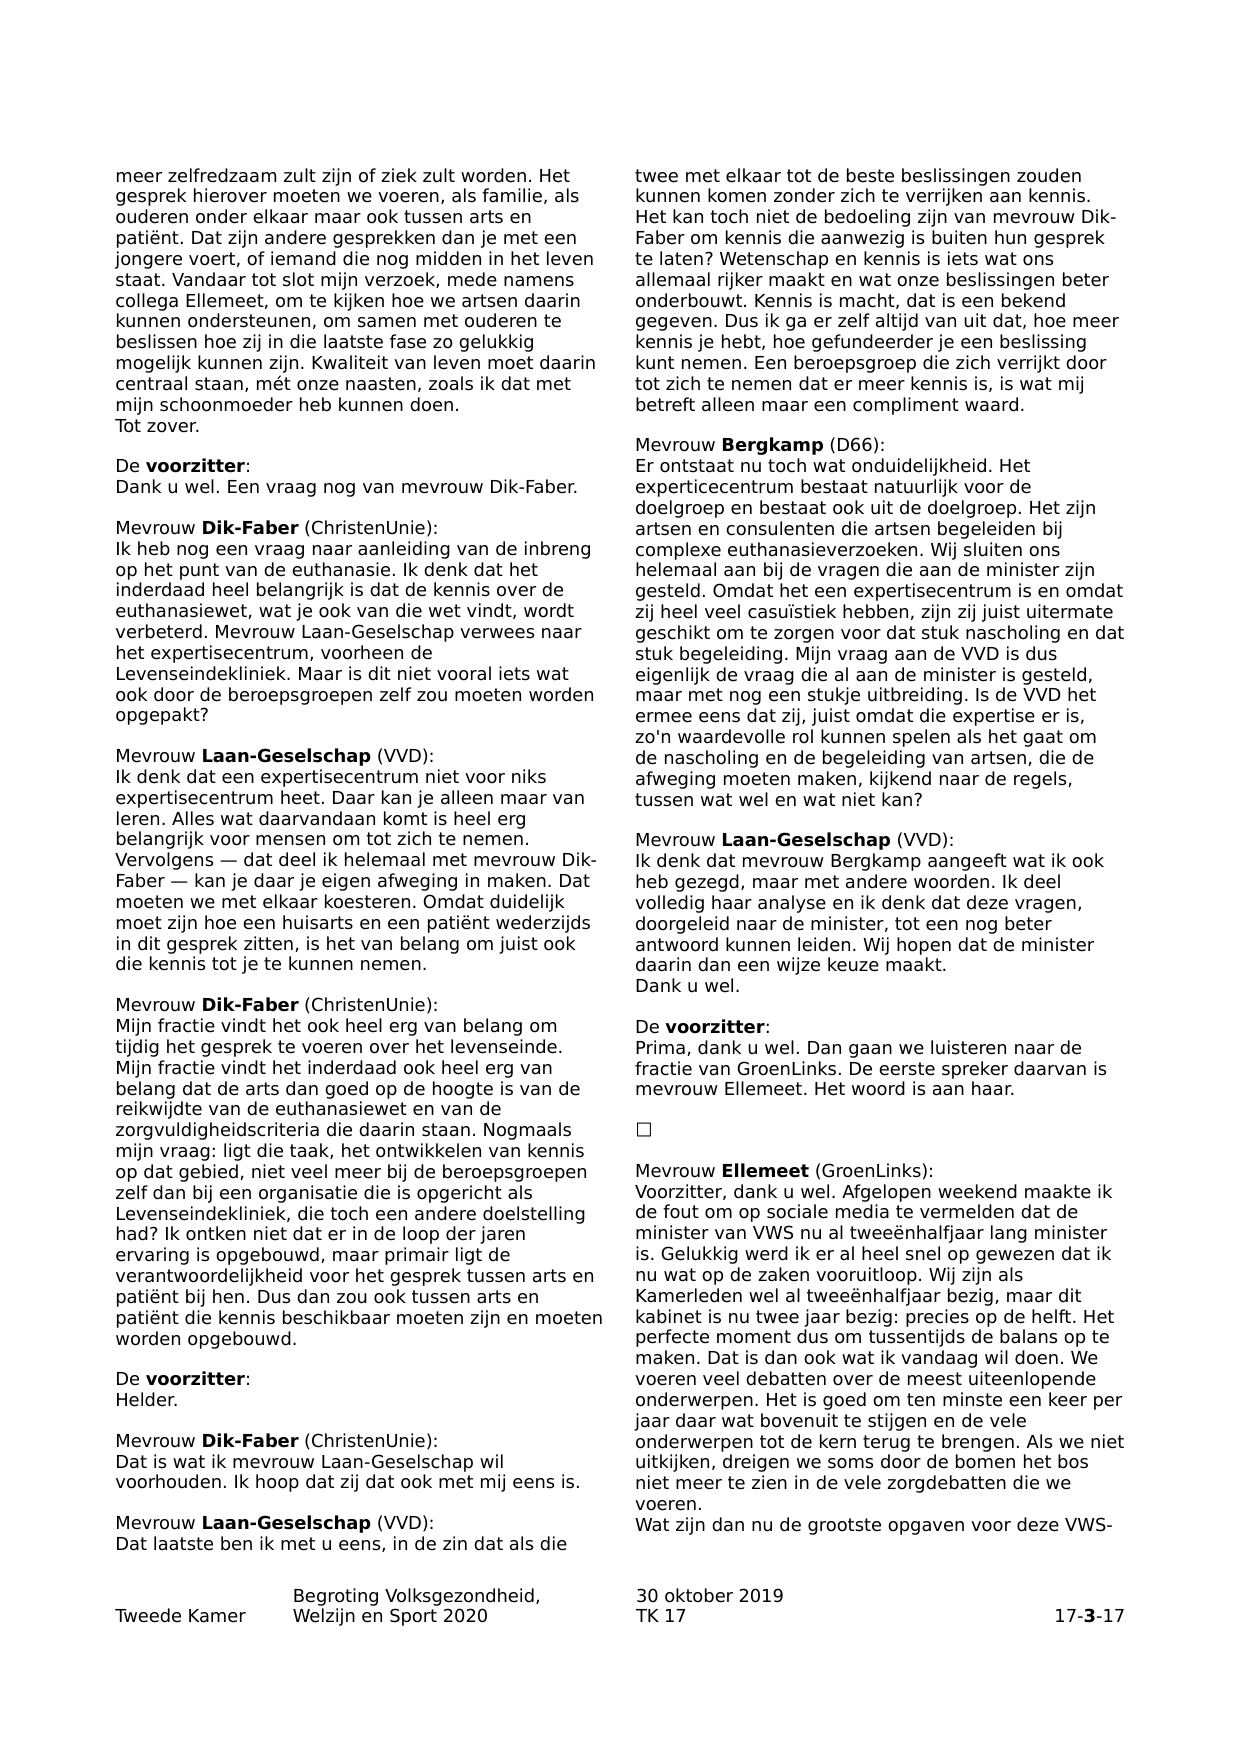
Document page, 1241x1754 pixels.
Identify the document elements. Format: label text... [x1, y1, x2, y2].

text Mevrouw Dik-Faber (ChristenUnie): [115, 1431, 605, 1451]
text Ik denk dat een expertisecentrum niet voor niks expertisecentrum heet. Daar kan je alleen maar van leren. Alles wat daarvandaan komt is heel erg belangrijk voor mensen om tot zich te nemen. Vervolgens — dat deel ik helemaal met mevrouw Dik-Faber — kan je daar je eigen afweging in maken. Dat moeten we met elkaar koesteren. Omdat duidelijk moet zijn hoe een huisarts en een patiënt wederzijds in dit gesprek zitten, is het van belang om juist ook die kennis tot je te kunnen nemen. [115, 767, 605, 975]
text Tot zover. [115, 415, 605, 436]
text Ik heb nog een vraag naar aanleiding van de inbreng op het punt van de euthanasie. Ik denk dat het inderdaad heel belangrijk is dat de kennis over de euthanasiewet, wat je ook van die wet vindt, wordt verbeterd. Mevrouw Laan-Geselschap verwees naar het expertisecentrum, voorheen de Levenseindekliniek. Maar is dit niet vooral iets wat ook door de beroepsgroepen zelf zou moeten worden opgepakt? [115, 538, 605, 726]
text Mijn fractie vindt het ook heel erg van belang om tijdig het gesprek te voeren over het levenseinde. Mijn fractie vindt het inderdaad ook heel erg van belang dat de arts dan goed op de hoogte is van de reikwijdte van de euthanasiewet en van de zorgvuldigheidscriteria die daarin staan. Nogmaals mijn vraag: ligt die taak, het ontwikkelen van kennis op dat gebied, niet veel meer bij de beroepsgroepen zelf dan bij een organisatie die is opgericht als Levenseindekliniek, die toch een andere doelstelling had? Ik ontken niet dat er in de loop der jaren ervaring is opgebouwd, maar primair ligt de verantwoordelijkheid voor het gesprek tussen arts en patiënt bij hen. Dus dan zou ook tussen arts en patiënt die kennis beschikbaar moeten zijn en moeten worden opgebouwd. [115, 1016, 605, 1349]
text Mevrouw Laan-Geselschap (VVD): [115, 1513, 605, 1534]
text twee met elkaar tot de beste beslissingen zouden kunnen komen zonder zich te verrijken aan kennis. Het kan toch niet de bedoeling zijn van mevrouw Dik-Faber om kennis die aanwezig is buiten hun gesprek te laten? Wetenschap en kennis is iets wat ons allemaal rijker maakt en wat onze beslissingen beter onderbouwt. Kennis is macht, dat is een bekend gegeven. Dus ik ga er zelf altijd van uit dat, hoe meer kennis je hebt, hoe gefundeerder je een beslissing kunt nemen. Een beroepsgroep die zich verrijkt door tot zich te nemen dat er meer kennis is, is wat mij betreft alleen maar een compliment waard. [635, 165, 1125, 415]
text De voorzitter: [115, 1369, 605, 1390]
text Ik denk dat mevrouw Bergkamp aangeeft wat ik ook heb gezegd, maar met andere woorden. Ik deel volledig haar analyse en ik denk dat deze vragen, doorgeleid naar de minister, tot een nog beter antwoord kunnen leiden. Wij hopen dat de minister daarin dan een wijze keuze maakt. [635, 851, 1125, 976]
text Dat is wat ik mevrouw Laan-Geselschap wil voorhouden. Ik hoop dat zij dat ook met mij eens is. [115, 1451, 605, 1493]
text Er ontstaat nu toch wat onduidelijkheid. Het experticecentrum bestaat natuurlijk voor de doelgroep en bestaat ook uit de doelgroep. Het zijn artsen en consulenten die artsen begeleiden bij complexe euthanasieverzoeken. Wij sluiten ons helemaal aan bij de vragen die aan de minister zijn gesteld. Omdat het een expertisecentrum is en omdat zij heel veel casuïstiek hebben, zijn zij juist uitermate geschikt om te zorgen voor dat stuk nascholing en dat stuk begeleiding. Mijn vraag aan de VVD is dus eigenlijk de vraag die al aan de minister is gesteld, maar met nog een stukje uitbreiding. Is de VVD het ermee eens dat zij, juist omdat die expertise er is, zo'n waardevolle rol kunnen spelen als het gaat om de nascholing en de begeleiding van artsen, die de afweging moeten maken, kijkend naar de regels, tussen wat wel en wat niet kan? [635, 456, 1125, 810]
text meer zelfredzaam zult zijn of ziek zult worden. Het gesprek hierover moeten we voeren, als familie, als ouderen onder elkaar maar ook tussen arts en patiënt. Dat zijn andere gesprekken dan je met een jongere voert, of iemand die nog midden in het leven staat. Vandaar tot slot mijn verzoek, mede namens collega Ellemeet, om te kijken hoe we artsen daarin kunnen ondersteunen, om samen met ouderen te beslissen hoe zij in die laatste fase zo gelukkig mogelijk kunnen zijn. Kwaliteit van leven moet daarin centraal staan, mét onze naasten, zoals ik dat met mijn schoonmoeder heb kunnen doen. [115, 165, 605, 415]
text Dat laatste ben ik met u eens, in de zin dat als die [115, 1534, 605, 1554]
text ⬜ [635, 1120, 1125, 1141]
text Voorzitter, dank u wel. Afgelopen weekend maakte ik de fout om op sociale media te vermelden dat de minister van VWS nu al tweeënhalfjaar lang minister is. Gelukkig werd ik er al heel snel op gewezen dat ik nu wat op de zaken vooruitloop. Wij zijn als Kamerleden wel al tweeënhalfjaar bezig, maar dit kabinet is nu twee jaar bezig: precies op de helft. Het perfecte moment dus om tussentijds de balans op te maken. Dat is dan ook wat ik vandaag wil doen. We voeren veel debatten over de meest uiteenlopende onderwerpen. Het is goed om ten minste een keer per jaar daar wat bovenuit te stijgen en de vele onderwerpen tot de kern terug te brengen. Als we niet uitkijken, dreigen we soms door de bomen het bos niet meer te zien in de vele zorgdebatten die we voeren. [635, 1181, 1125, 1515]
text Mevrouw Dik-Faber (ChristenUnie): [115, 995, 605, 1016]
text Mevrouw Laan-Geselschap (VVD): [115, 746, 605, 767]
text De voorzitter: [635, 1017, 1125, 1037]
text Prima, dank u wel. Dan gaan we luisteren naar de fractie van GroenLinks. De eerste spreker daarvan is mevrouw Ellemeet. Het woord is aan haar. [635, 1037, 1125, 1100]
text Dank u wel. Een vraag nog van mevrouw Dik-Faber. [115, 477, 605, 498]
text Dank u wel. [635, 976, 1125, 997]
text Mevrouw Dik-Faber (ChristenUnie): [115, 518, 605, 538]
text De voorzitter: [115, 456, 605, 477]
text Mevrouw Ellemeet (GroenLinks): [635, 1161, 1125, 1181]
text Wat zijn dan nu de grootste opgaven voor deze VWS- [635, 1515, 1125, 1536]
text Mevrouw Laan-Geselschap (VVD): [635, 830, 1125, 851]
text Helder. [115, 1390, 605, 1411]
text Mevrouw Bergkamp (D66): [635, 435, 1125, 456]
